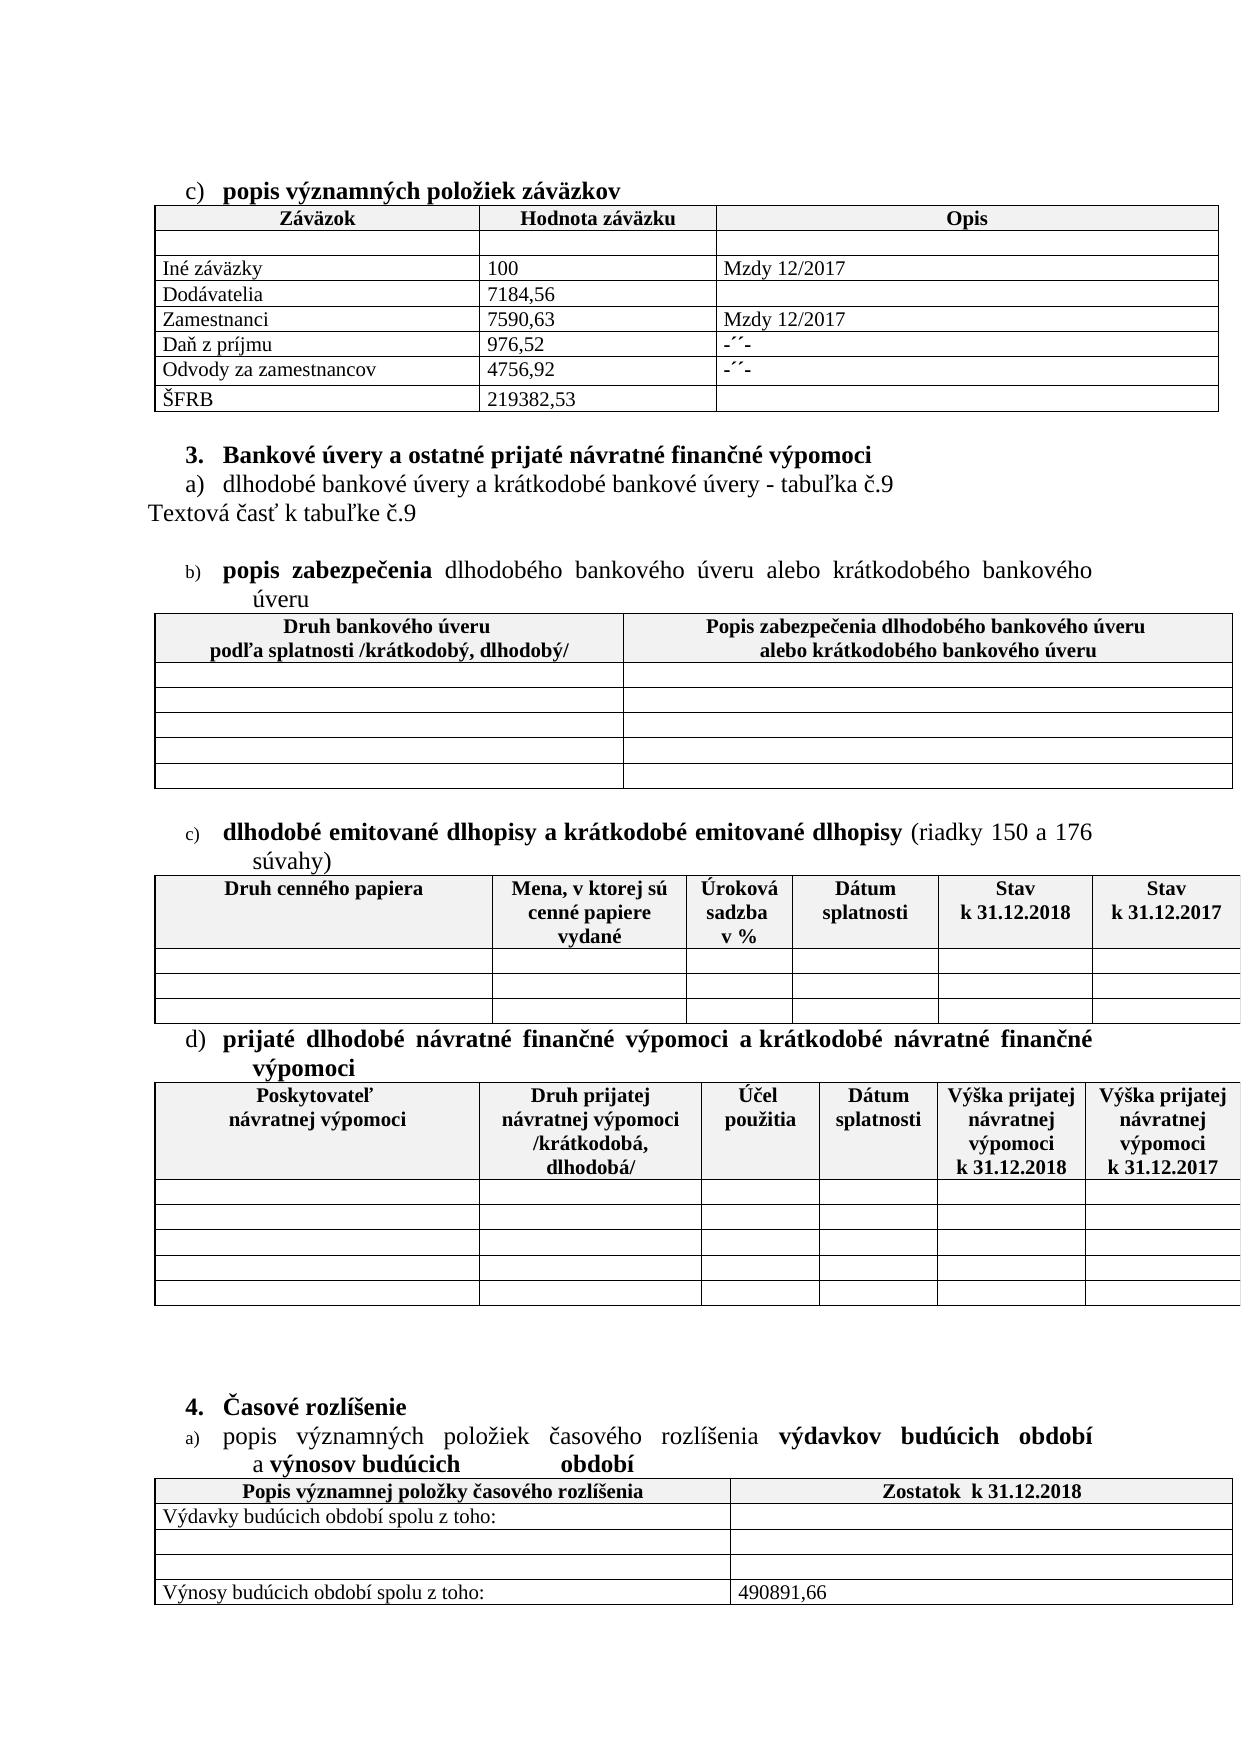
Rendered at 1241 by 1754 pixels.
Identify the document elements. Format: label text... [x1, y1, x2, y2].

table_cell [624, 688, 1232, 712]
table_cell [820, 1230, 937, 1254]
table_header Výška prijatej návratnej výpomoci k 31.12.2017 [1086, 1083, 1240, 1179]
table_cell [717, 281, 1218, 306]
table_cell [156, 1205, 479, 1229]
table_cell [1093, 999, 1240, 1023]
table_cell [1086, 1256, 1240, 1279]
table_header Popis zabezpečenia dlhodobého bankového úveru alebo krátkodobého bankového úveru [624, 614, 1232, 662]
table_cell [624, 738, 1232, 762]
table_cell [156, 1555, 730, 1579]
table_cell -´´- [717, 332, 1218, 356]
table_cell Výnosy budúcich období spolu z toho: [156, 1580, 730, 1604]
table_cell -´´- [717, 357, 1218, 385]
table_header Zostatok k 31.12.2018 [731, 1479, 1232, 1503]
table_cell [702, 1281, 819, 1305]
table_cell Iné záväzky [156, 256, 479, 280]
table_cell [156, 738, 623, 762]
list Časové rozlíšenie [185, 1392, 1093, 1421]
table_header Dátum splatnosti [793, 876, 938, 948]
text Textová časť k tabuľke č.9 [148, 498, 1093, 527]
table_cell [156, 1230, 479, 1254]
table_cell [1086, 1180, 1240, 1204]
table_cell [480, 1256, 701, 1279]
table_header Dátum splatnosti [820, 1083, 937, 1179]
table_cell [1086, 1281, 1240, 1305]
table_cell [938, 1281, 1085, 1305]
list popis významných položiek časového rozlíšenia výdavkov budúcich období a výnosov budúcich období [185, 1421, 1093, 1478]
table_header Popis významnej položky časového rozlíšenia [156, 1479, 730, 1503]
table_cell 490891,66 [731, 1580, 1232, 1604]
list dlhodobé emitované dlhopisy a krátkodobé emitované dlhopisy (riadky 150 a 176 súvahy) [185, 817, 1093, 875]
table_cell 7184,56 [480, 281, 716, 306]
table_cell [731, 1555, 1232, 1579]
table_cell [480, 1180, 701, 1204]
table_cell [939, 999, 1092, 1023]
table_cell [156, 1530, 730, 1553]
table_cell [702, 1230, 819, 1254]
table_cell 976,52 [480, 332, 716, 356]
table_cell [1093, 949, 1240, 973]
table_header Výška prijatej návratnej výpomoci k 31.12.2018 [938, 1083, 1085, 1179]
list prijaté dlhodobé návratné finančné výpomoci a krátkodobé návratné finančné výpomoci [185, 1024, 1093, 1082]
table_cell [939, 949, 1092, 973]
table_header Účel použitia [702, 1083, 819, 1179]
table_cell [717, 231, 1218, 255]
table_cell [717, 386, 1218, 411]
table_cell [1086, 1230, 1240, 1254]
table_cell [687, 974, 792, 998]
table_cell [480, 1205, 701, 1229]
table_cell Odvody za zamestnancov [156, 357, 479, 385]
table_header Druh bankového úveru podľa splatnosti /krátkodobý, dlhodobý/ [156, 614, 623, 662]
table_cell [480, 1230, 701, 1254]
table_cell [156, 974, 492, 998]
table_cell [493, 949, 686, 973]
table_cell [156, 663, 623, 687]
table_cell [793, 949, 938, 973]
table_cell [687, 999, 792, 1023]
table_cell [731, 1530, 1232, 1553]
table_cell [156, 1256, 479, 1279]
list popis významných položiek záväzkov [185, 176, 1093, 205]
table_cell [820, 1205, 937, 1229]
table_cell [938, 1180, 1085, 1204]
table_cell [939, 974, 1092, 998]
table_header Úroková sadzba v % [687, 876, 792, 948]
table_cell [938, 1256, 1085, 1279]
table_cell [156, 1180, 479, 1204]
table_cell [624, 764, 1232, 787]
table_cell [702, 1256, 819, 1279]
table_cell [493, 999, 686, 1023]
table_cell [820, 1256, 937, 1279]
table_cell [820, 1281, 937, 1305]
table_header Poskytovateľ návratnej výpomoci [156, 1083, 479, 1179]
table_cell [938, 1230, 1085, 1254]
table_cell Výdavky budúcich období spolu z toho: [156, 1504, 730, 1528]
table_cell [480, 231, 716, 255]
table_cell [156, 1281, 479, 1305]
table_cell Daň z príjmu [156, 332, 479, 356]
list popis zabezpečenia dlhodobého bankového úveru alebo krátkodobého bankového úveru [185, 555, 1093, 613]
list dlhodobé bankové úvery a krátkodobé bankové úvery - tabuľka č.9 [185, 469, 1093, 498]
table_cell [793, 974, 938, 998]
table_cell [1086, 1205, 1240, 1229]
table_header Druh prijatej návratnej výpomoci /krátkodobá, dlhodobá/ [480, 1083, 701, 1179]
table_cell Zamestnanci [156, 307, 479, 331]
table_header Stav k 31.12.2018 [939, 876, 1092, 948]
table_cell 219382,53 [480, 386, 716, 411]
table_cell [687, 949, 792, 973]
table_cell [938, 1205, 1085, 1229]
table_cell [1093, 974, 1240, 998]
table_cell [156, 231, 479, 255]
table_cell 7590,63 [480, 307, 716, 331]
table_cell [624, 713, 1232, 737]
table_header Druh cenného papiera [156, 876, 492, 948]
table_cell 4756,92 [480, 357, 716, 385]
table_header Hodnota záväzku [480, 206, 716, 230]
table_cell [156, 999, 492, 1023]
table_cell [702, 1180, 819, 1204]
list Bankové úvery a ostatné prijaté návratné finančné výpomoci [185, 440, 1093, 469]
table_header Stav k 31.12.2017 [1093, 876, 1240, 948]
table_cell ŠFRB [156, 386, 479, 411]
table_cell [493, 974, 686, 998]
table_cell [156, 713, 623, 737]
table_cell [702, 1205, 819, 1229]
table_header Opis [717, 206, 1218, 230]
table_header Záväzok [156, 206, 479, 230]
table_header Mena, v ktorej sú cenné papiere vydané [493, 876, 686, 948]
table_cell Mzdy 12/2017 [717, 307, 1218, 331]
table_cell [156, 688, 623, 712]
table_cell Mzdy 12/2017 [717, 256, 1218, 280]
table_cell 100 [480, 256, 716, 280]
table_cell [156, 764, 623, 787]
table_cell Dodávatelia [156, 281, 479, 306]
table_cell [624, 663, 1232, 687]
table_cell [793, 999, 938, 1023]
table_cell [156, 949, 492, 973]
table_cell [731, 1504, 1232, 1528]
table_cell [480, 1281, 701, 1305]
table_cell [820, 1180, 937, 1204]
